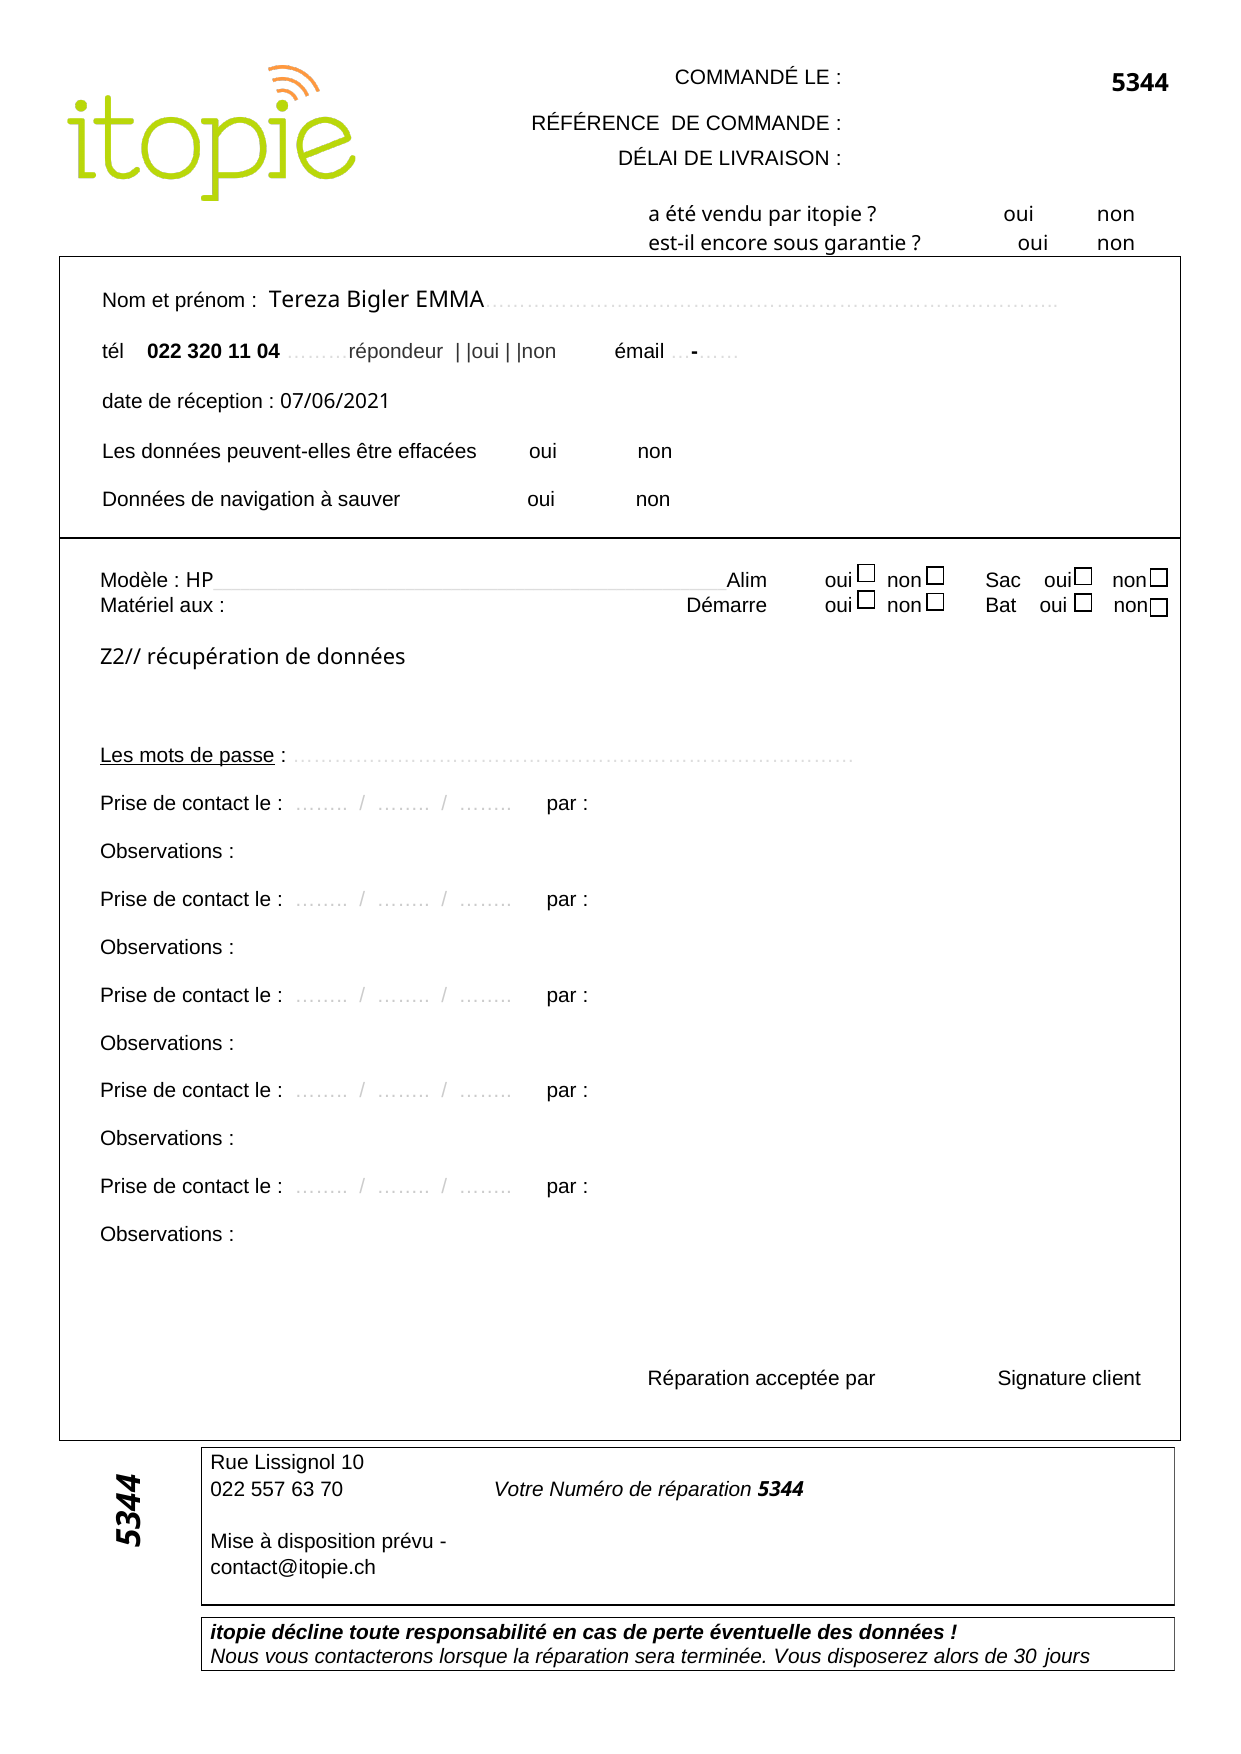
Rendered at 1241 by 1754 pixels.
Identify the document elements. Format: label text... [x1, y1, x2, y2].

table_cell itopie décline toute responsabilité en cas de perte éventuelle des données ! Nous vous contacterons lorsque la réparation sera terminée. Vous disposerez alors de 30 jours [195, 1611, 1180, 1677]
text Observations : [60, 1027, 1180, 1054]
text Prise de contact le : …….. / …….. / …….. par : [60, 979, 1180, 1006]
text Modèle : HP Alim oui non Sac oui non [60, 562, 856, 590]
table_cell DÉLAI DE LIVRAISON : [490, 140, 847, 175]
table_header COMMANDÉ LE : [490, 59, 847, 104]
text a été vendu par itopie ? oui non [59, 199, 1181, 228]
text Modèle : HP Alim oui non Sac oui non [879, 562, 925, 590]
text Prise de contact le : …….. / …….. / …….. par : [60, 788, 1180, 815]
text tél 022 320 11 04 ………répondeur | |oui | |non émail …-…… [60, 335, 1180, 362]
picture [67, 65, 356, 201]
text Les mots de passe : ……………………………………………………………………… [60, 740, 1180, 767]
text Nom et prénom : Tereza Bigler EMMA……………………………………………………………………….. [60, 280, 1180, 314]
table_cell [847, 140, 1180, 175]
text Observations : [60, 836, 1180, 863]
table_header 5344 [59, 1441, 195, 1677]
text Z2// récupération de données [60, 638, 1180, 671]
table_header 5344 [847, 59, 1180, 104]
text date de réception : 07/06/2021 [60, 383, 1180, 415]
table_cell [847, 105, 1180, 140]
text Prise de contact le : …….. / …….. / …….. par : [60, 1075, 1180, 1102]
text Matériel aux : Démarre oui non Bat oui non [60, 590, 1180, 617]
text est-il encore sous garantie ? oui non [59, 228, 1181, 256]
text Observations : [60, 1123, 1180, 1150]
table_cell RÉFÉRENCE DE COMMANDE : [490, 105, 847, 140]
text Observations : [60, 1219, 1180, 1246]
text Prise de contact le : …….. / …….. / …….. par : [60, 883, 1180, 911]
text Réparation acceptée par Signature client [60, 1363, 1180, 1390]
table_header Rue Lissignol 10 022 557 63 70 Votre Numéro de réparation 5344 Mise à disposition prévu - contact@itopie.ch [195, 1441, 1180, 1611]
text Modèle : HP Alim oui non Sac oui non [948, 562, 1180, 590]
text Observations : [60, 931, 1180, 958]
text Données de navigation à sauver oui non [60, 484, 1180, 511]
text Prise de contact le : …….. / …….. / …….. par : [60, 1171, 1180, 1198]
text Les données peuvent-elles être effacées oui non [60, 436, 1180, 463]
